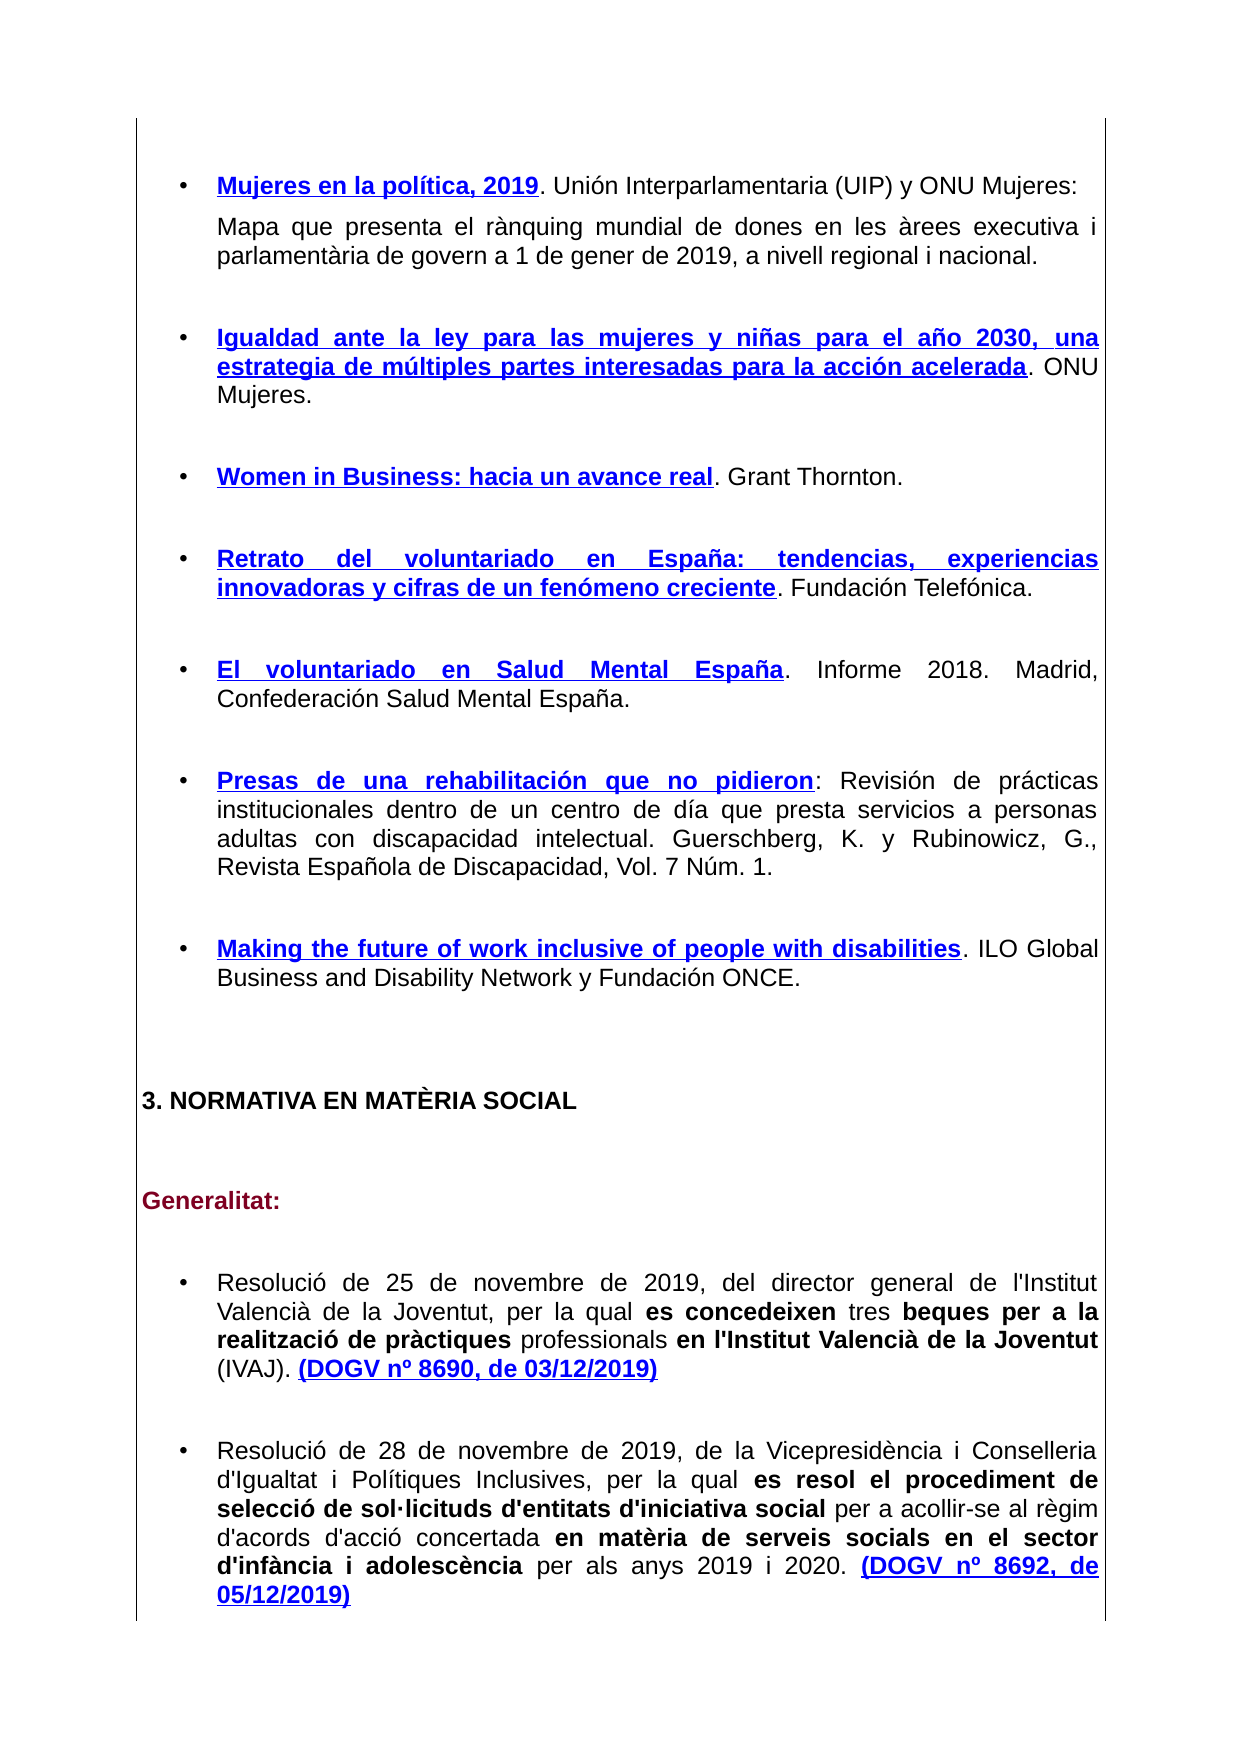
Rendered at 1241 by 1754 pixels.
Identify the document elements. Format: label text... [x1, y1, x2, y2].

table_cell 1. INFORMACIÓ D'INTERÉS Seminario 'El valor del trabajo en el hogar y el ocio, ¿mide el PIB el bienestar en la sociedad digital? Fundación BBVA-Ivie: Data: 10 de desembre, 9h. Lloc: ADEIT - Fundació Universitat-Empresa de València. Acte de lliurament dels IV Premis d'innovació social i urbana de la ciutat de València. Ajuntament de València: Data: 11 de desembre, 19:30h. Lloc: Las Naves (València). Acte de llirament dels premis a la Innovació en matèria de serveis socials "Amparo Moreno Vañó". Vicepresidència i Conselleria d'Igualtat i Polítiques Inclusives: Data: 12 de desembre, 19h. Lloc: Centre de Cultura Contemporània del Carme (València). IV Foro Internacional de Innovación Social. Jovesólides y Red Creactiva: Data: 12 i 13 de desembre, 19:30h. Lloc: Ciudad Politécnica de la Innovación (València). Acto de entrega de la IX edición de los Premios Lares, sobre atención de calidad hacia las personas mayores. Lares: Data: 13 de desembre, 12:30h. Lloc: Hotel Meliá (Alacant). 2. INFORMES I ESTUDIS Mujeres en la política, 2019. Unión Interparlamentaria (UIP) y ONU Mujeres: Mapa que presenta el rànquing mundial de dones en les àrees executiva i parlamentària de govern a 1 de gener de 2019, a nivell regional i nacional. Igualdad ante la ley para las mujeres y niñas para el año 2030, una estrategia de múltiples partes interesadas para la acción acelerada. ONU Mujeres. Women in Business: hacia un avance real. Grant Thornton. Retrato del voluntariado en España: tendencias, experiencias innovadoras y cifras de un fenómeno creciente. Fundación Telefónica. El voluntariado en Salud Mental España. Informe 2018. Madrid, Confederación Salud Mental España. Presas de una rehabilitación que no pidieron: Revisión de prácticas institucionales dentro de un centro de día que presta servicios a personas adultas con discapacidad intelectual. Guerschberg, K. y Rubinowicz, G., Revista Española de Discapacidad, Vol. 7 Núm. 1. Making the future of work inclusive of people with disabilities. ILO Global Business and Disability Network y Fundación ONCE. 3. NORMATIVA EN MATÈRIA SOCIAL Generalitat: Resolució de 25 de novembre de 2019, del director general de l'Institut Valencià de la Joventut, per la qual es concedeixen tres beques per a la realització de pràctiques professionals en l'Institut Valencià de la Joventut (IVAJ). (DOGV nº 8690, de 03/12/2019) Resolució de 28 de novembre de 2019, de la Vicepresidència i Conselleria d'Igualtat i Polítiques Inclusives, per la qual es resol el procediment de selecció de sol·licituds d'entitats d'iniciativa social per a acollir-se al règim d'acords d'acció concertada en matèria de serveis socials en el sector d'infància i adolescència per als anys 2019 i 2020. (DOGV nº 8692, de 05/12/2019) Administración Central del Estado: Extracto de la Resolución de la Presidencia del Consejo Superior de Deportes, por la que se convocan ayudas a las Federaciones Deportivas Españolas para el Programa Mujer y Deporte en el año 2020. (BOE nº 291, de 04/12/2019) 4. ESTADÍSTIQUES D'INTERÉS SOCIAL Indicadors del mercat de treball a nivell subprovincial, resultats per comarques (tercer trimestre de 2019). Portal Estadístic de la Generalitat Valenciana: La taxa de desocupació en la Comunitat Valenciana per a la població de 16 a 64 anys en el tercer trimestre de 2019 va ser del 14,0%, 1,4 punts menys que fa un any. Les comarques amb una major taxa de desocupació respecte de la població activa són la Safor (17,48%), el Vinalopó Mitjà (16,95%), i la Ribera Alta (16,48%). Per un altre costat, les comarques amb menor taxa de desocupació són el Alto Mijares (9,90%), l’Alt Maestrat (8,68%), i els Ports (8,24%). Pel que fa a la taxa d’ocupació, va ser del 64,4% per a la població de 16 a 64 anys, 0,5 punts més que fa un any.. Les majors taxes d’ocupació respecte de de la població activa s’obtenen en les comarques de la Marina Baixa (67,10%), el Alto Mijares (66,68%), i els Ports (66,45%), i les menors en la Canal de Navarrés (62,95%), l’Horta Oest (62,59%), i la Safor (62,34%). Estadística sobre ejecuciones hipotecarias (tercer trimestre 2019). INE: Les execucions hipotecàries iniciades sobre habitatge habitual de persones físiques a Espanya baixen un 21,3% respecte al mateix trimestre de 2018, fins a un total de 947. Les que corresponen a residència no habitual han sigut 345, un 27,3% menys que en 2018. El nombre total d'inscripcions de certificacions per execucions hipotecàries ha sigut de 12.369, un 28,2% més que en el mateix trimestre de 2018. Encuesta sobre integración y necesidades sociales. Fundación FOESSA: Segons l'índex d'integració social elaborat per FOESSA, el 48,4% de la població espanyola es trobava plenament integrada en 2018, un nivell molt similar al de 2007, últim any anterior a la crisi (49%). En el grau d'integració precària estava el 33,2% (34,6% en 2007) de la població, mentre que el 18,4% es trobava en situació d'exclusió moderada o severa (17,4% en 2007). Aquest grup de població s'ha reduït 7 punts des de 2013, any en què era el 25,3% de la població. Personas alojadas en albergues. Casa Caridad: 4 de cada 10 persones allotjades en els albergs de Casa Caridad a València són dones, xifra que ha augmentat des del 32% en 2015. Per edat, creixen les persones entre 41 i 65 anys, que representen el 60% dels albergats, enfront del 50% de l'any anterior. Respecte a la procedència dels usuaris, el 49% són població espanyola, xifra molt similar a la de l'any anterior. El nombre de valencians atesos creix un 7,3% en l'últim any. Representen el 27% dels usuaris de l'alberg de la Petxina. At risk of poverty or social exclusion in the EU 28 (2018). Eurostat: A la Unió Europea el 21,9% de la població de estava en risc de pobresa o exclusió social en 2018. Per sexe, eren el 22,8% de les dones i el 20,9% dels homes. Per edat, el 24,3% dels menors de 18 anys i el 18,6% dels majors de 64. A Espanya, el 26,1% de la població es trobava en aqueixa situació. Per sexe, el 27% de les dones i el 25,1% dels homes. Per edat, el 29,5% dels menors de 18 anys i el 17,6% dels majors de 64. Per composició de la llar, eren el 29,1% de les llars amb xiquets i el 23% dels restants. Fewer women outside the labour market. Eurostat: En 2018, el 26,3% de la població de la Unió Europea entre 16 i 64 anys es trobava fora del mercat de treball, és a dir, no treballava ni estava en atur. En 2002 aquesta proporció era 5 punts superior (31.4%). La principal raó d'aquest descens és la incorporació de més dones al mercat de treball. Així, el percentatge de dones en edat laboral fora del mercat de treball es va reduir en 7,7 punts durant el període 2002-2018, del 39,5% al 31,8%, mentre que el d'homes va descendir només 2,4 punts (del 23,2% al 20,8%). [137, 118, 1105, 1621]
